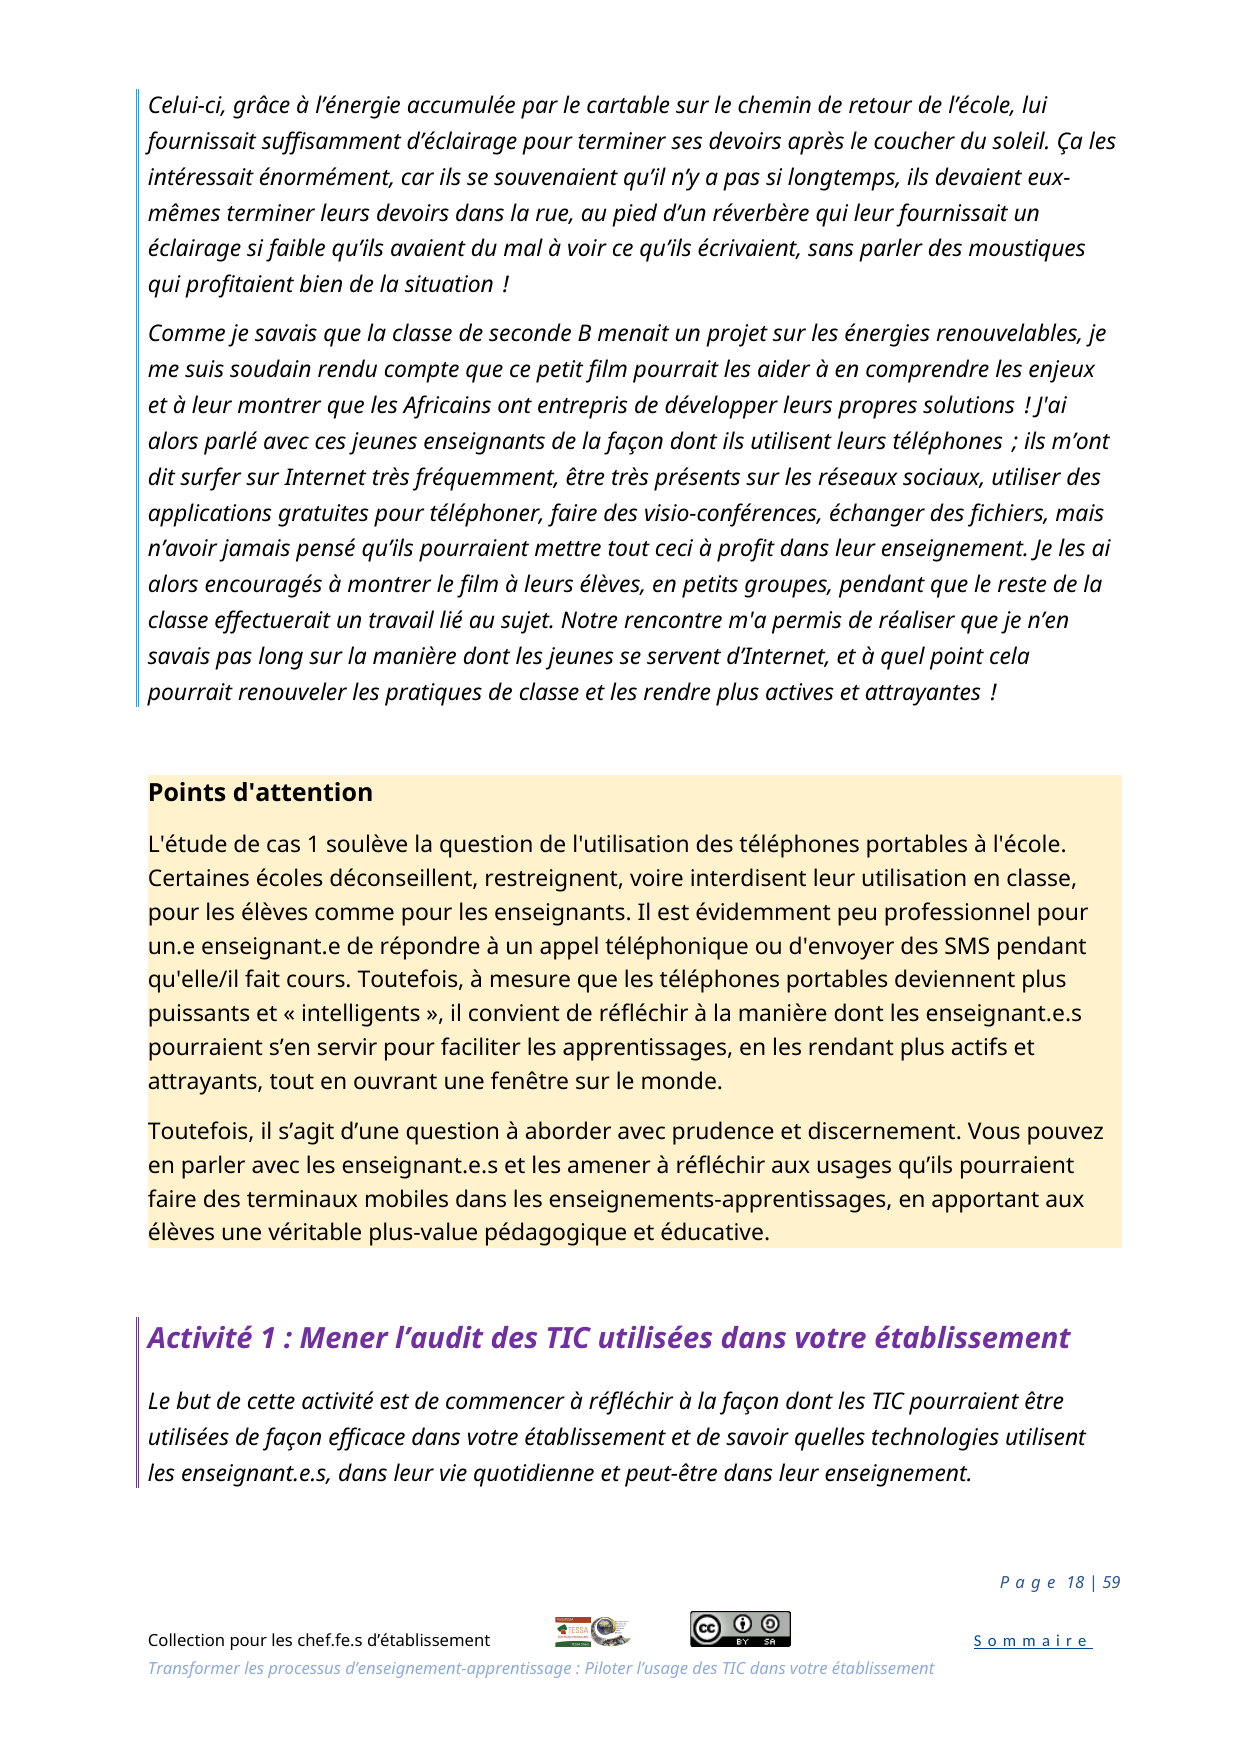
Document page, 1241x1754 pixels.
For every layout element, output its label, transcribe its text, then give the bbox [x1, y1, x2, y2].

text Celui-ci, grâce à l’énergie accumulée par le cartable sur le chemin de retour de l’école, lui fournissait suffisamment d’éclairage pour terminer ses devoirs après le coucher du soleil. Ça les intéressait énormément, car ils se souvenaient qu’il n’y a pas si longtemps, ils devaient eux-mêmes terminer leurs devoirs dans la rue, au pied d’un réverbère qui leur fournissait un éclairage si faible qu’ils avaient du mal à voir ce qu’ils écrivaient, sans parler des moustiques qui profitaient bien de la situation ! [148, 89, 1122, 299]
text Points d'attention [148, 775, 1122, 809]
text Toutefois, il s’agit d’une question à aborder avec prudence et discernement. Vous pouvez en parler avec les enseignant.e.s et les amener à réfléchir aux usages qu’ils pourraient faire des terminaux mobiles dans les enseignements-apprentissages, en apportant aux élèves une véritable plus-value pédagogique et éducative. [148, 1115, 1122, 1248]
picture [555, 1617, 631, 1647]
picture [690, 1611, 791, 1647]
text L'étude de cas 1 soulève la question de l'utilisation des téléphones portables à l'école. Certaines écoles déconseillent, restreignent, voire interdisent leur utilisation en classe, pour les élèves comme pour les enseignants. Il est évidemment peu professionnel pour un.e enseignant.e de répondre à un appel téléphonique ou d'envoyer des SMS pendant qu'elle/il fait cours. Toutefois, à mesure que les téléphones portables deviennent plus puissants et « intelligents », il convient de réfléchir à la manière dont les enseignant.e.s pourraient s’en servir pour faciliter les apprentissages, en les rendant plus actifs et attrayants, tout en ouvrant une fenêtre sur le monde. [148, 828, 1122, 1096]
subtitle Activité 1 : Mener l’audit des TIC utilisées dans votre établissement [139, 1317, 1122, 1357]
text Le but de cette activité est de commencer à réfléchir à la façon dont les TIC pourraient être utilisées de façon efficace dans votre établissement et de savoir quelles technologies utilisent les enseignant.e.s, dans leur vie quotidienne et peut-être dans leur enseignement. [139, 1385, 1122, 1488]
text Comme je savais que la classe de seconde B menait un projet sur les énergies renouvelables, je me suis soudain rendu compte que ce petit film pourrait les aider à en comprendre les enjeux et à leur montrer que les Africains ont entrepris de développer leurs propres solutions ! J'ai alors parlé avec ces jeunes enseignants de la façon dont ils utilisent leurs téléphones ; ils m’ont dit surfer sur Internet très fréquemment, être très présents sur les réseaux sociaux, utiliser des applications gratuites pour téléphoner, faire des visio-conférences, échanger des fichiers, mais n’avoir jamais pensé qu’ils pourraient mettre tout ceci à profit dans leur enseignement. Je les ai alors encouragés à montrer le film à leurs élèves, en petits groupes, pendant que le reste de la classe effectuerait un travail lié au sujet. Notre rencontre m'a permis de réaliser que je n’en savais pas long sur la manière dont les jeunes se servent d’Internet, et à quel point cela pourrait renouveler les pratiques de classe et les rendre plus actives et attrayantes ! [139, 317, 1122, 707]
